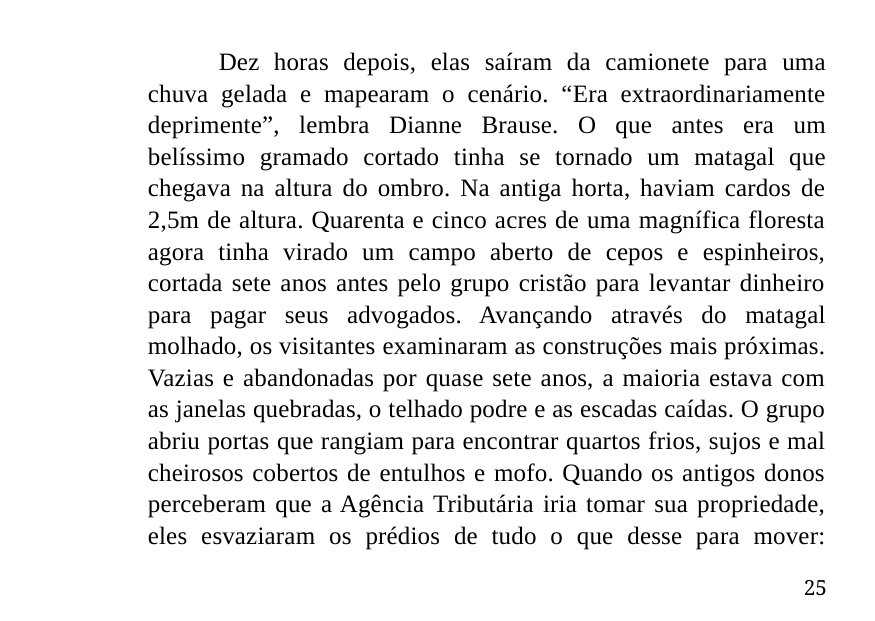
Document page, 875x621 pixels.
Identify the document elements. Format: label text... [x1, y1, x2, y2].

text Dez horas depois, elas saíram da camionete para uma chuva gelada e mapearam o cenário. “Era extraordinariamente deprimente”, lembra Dianne Brause. O que antes era um belíssimo gramado cortado tinha se tornado um matagal que chegava na altura do ombro. Na antiga horta, haviam cardos de 2,5m de altura. Quarenta e cinco acres de uma magnífica floresta agora tinha virado um campo aberto de cepos e espinheiros, cortada sete anos antes pelo grupo cristão para levantar dinheiro para pagar seus advogados. Avançando através do matagal molhado, os visitantes examinaram as construções mais próximas. Vazias e abandonadas por quase sete anos, a maioria estava com as janelas quebradas, o telhado podre e as escadas caídas. O grupo abriu portas que rangiam para encontrar quartos frios, sujos e mal cheirosos cobertos de entulhos e mofo. Quando os antigos donos perceberam que a Agência Tributária iria tomar sua propriedade, eles esvaziaram os prédios de tudo o que desse para mover: [148, 47, 827, 549]
